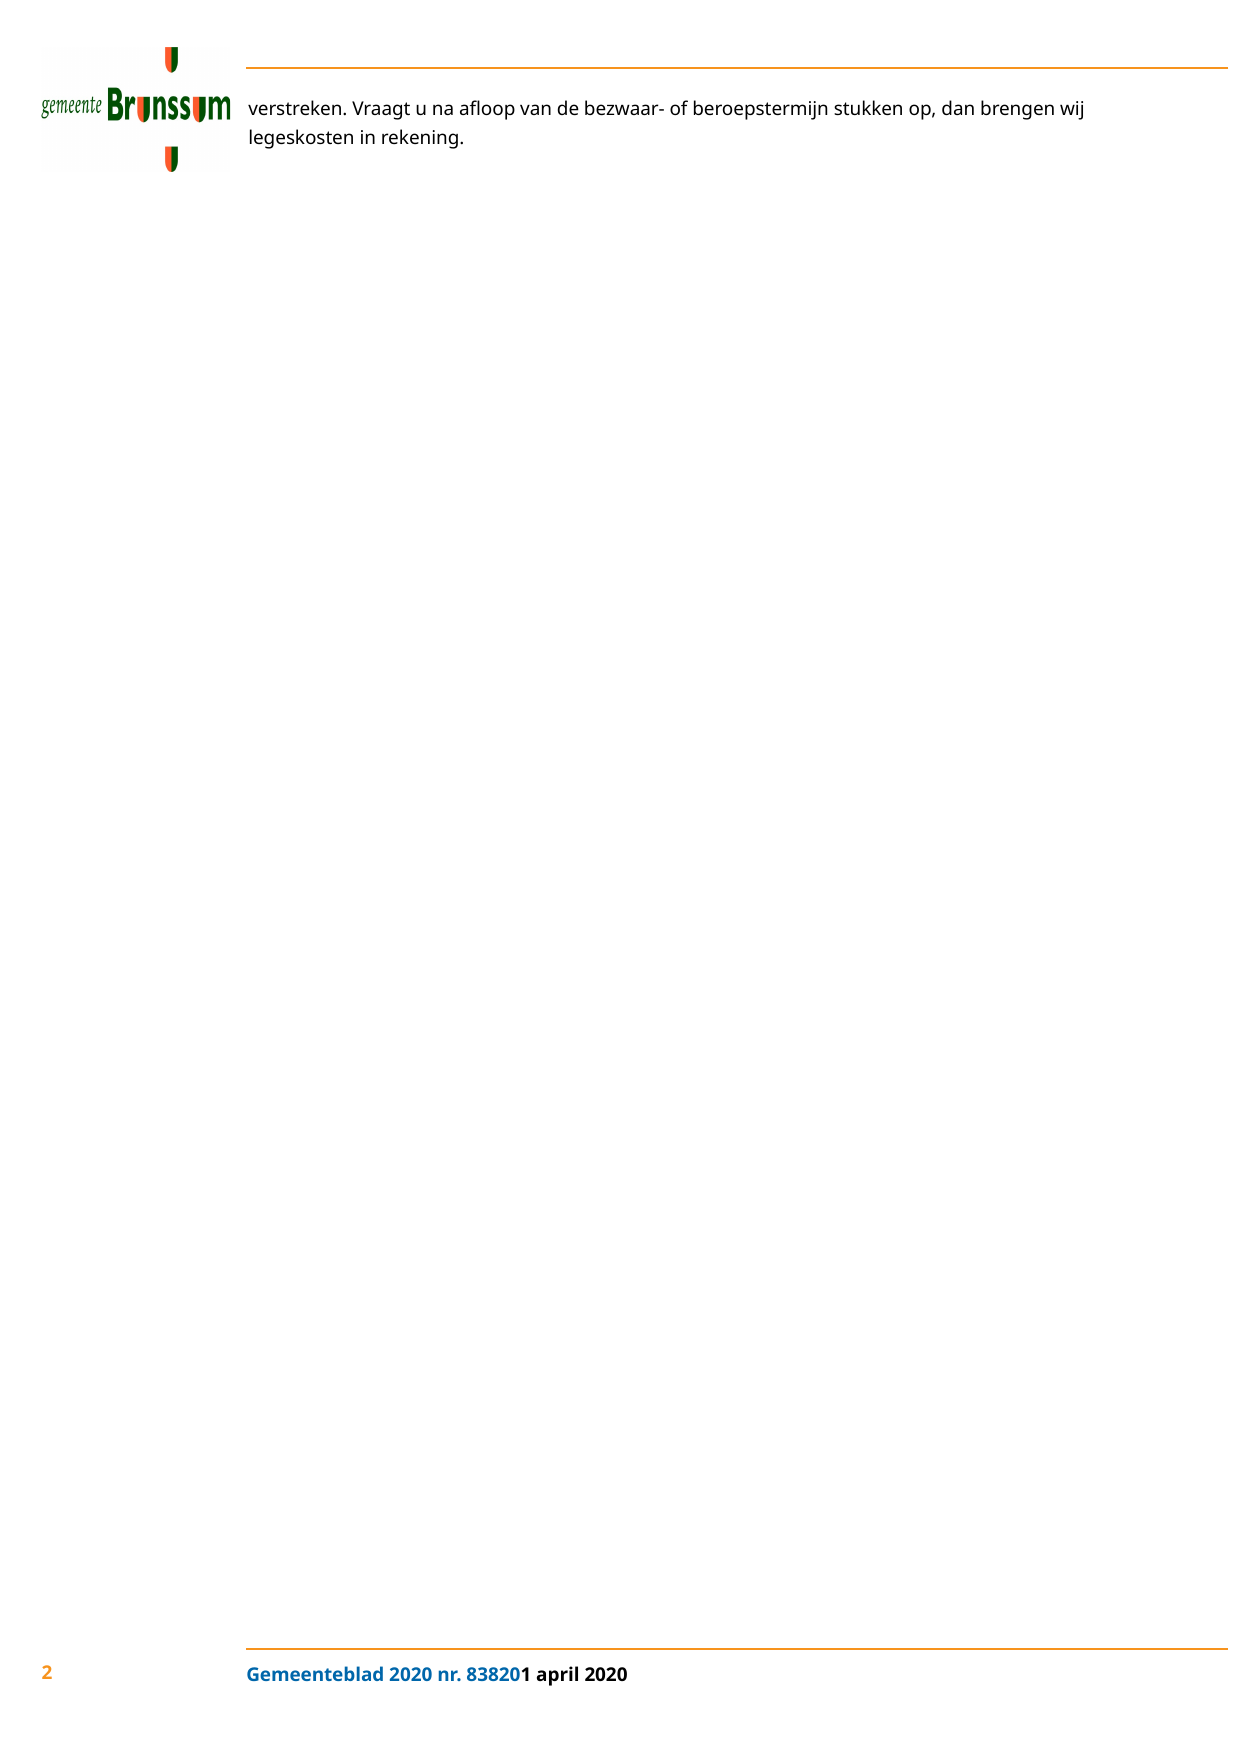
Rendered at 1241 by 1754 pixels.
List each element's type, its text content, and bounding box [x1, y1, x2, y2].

text verstreken. Vraagt u na afloop van de bezwaar- of beroepstermijn stukken op, dan brengen wij legeskosten in rekening. [248, 95, 1152, 150]
picture [41, 47, 231, 172]
